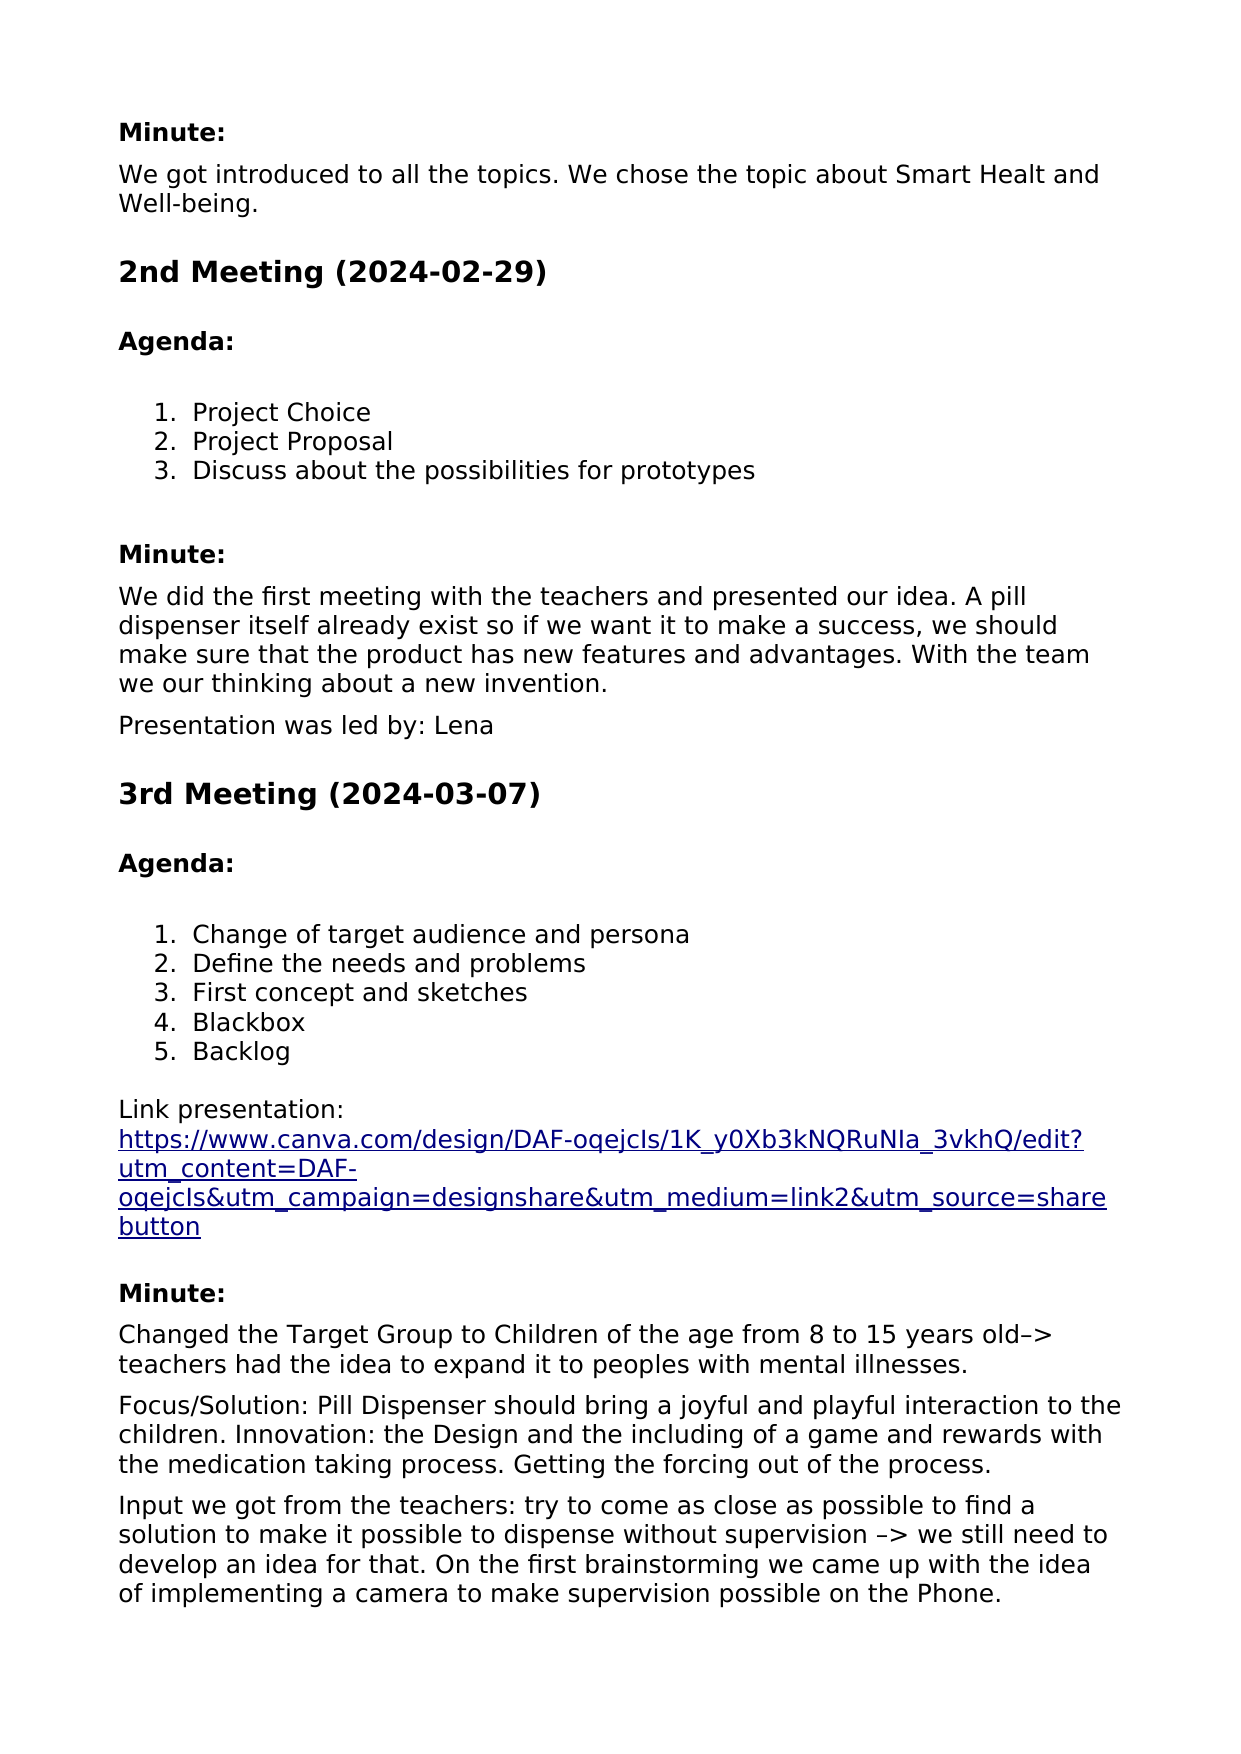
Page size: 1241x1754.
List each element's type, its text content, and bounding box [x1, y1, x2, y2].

list Define the needs and problems [177, 949, 1122, 979]
list First concept and sketches [177, 979, 1122, 1008]
list Change of target audience and persona [177, 920, 1122, 949]
text Input we got from the teachers: try to come as close as possible to find a solution to make it possible to dispense without supervision –> we still need to develop an idea for that. On the first brainstorming we came up with the idea of implementing a camera to make supervision possible on the Phone. [118, 1491, 1122, 1608]
subtitle Agenda: [118, 327, 1122, 356]
text We got introduced to all the topics. We chose the topic about Smart Healt and Well-being. [118, 160, 1122, 218]
subtitle Agenda: [118, 849, 1122, 878]
subtitle Minute: [118, 1279, 1122, 1308]
list Project Proposal [177, 427, 1122, 457]
text Link presentation: https://www.canva.com/design/DAF-oqejcIs/1K_y0Xb3kNQRuNIa_3vkhQ/edit?utm_content=DAF-oqejcIs&utm_campaign=designshare&utm_medium=link2&utm_source=sharebutton [118, 1096, 1122, 1241]
subtitle 2nd Meeting (2024-02-29) [118, 256, 1122, 289]
subtitle Minute: [118, 118, 1122, 147]
text Presentation was led by: Lena [118, 711, 1122, 740]
text We did the first meeting with the teachers and presented our idea. A pill dispenser itself already exist so if we want it to make a success, we should make sure that the product has new features and advantages. With the team we our thinking about a new invention. [118, 582, 1122, 698]
list Discuss about the possibilities for prototypes [177, 457, 1122, 486]
text Changed the Target Group to Children of the age from 8 to 15 years old–> teachers had the idea to expand it to peoples with mental illnesses. [118, 1321, 1122, 1379]
list Project Choice [177, 398, 1122, 427]
subtitle Minute: [118, 540, 1122, 569]
text Focus/Solution: Pill Dispenser should bring a joyful and playful interaction to the children. Innovation: the Design and the including of a game and rewards with the medication taking process. Getting the forcing out of the process. [118, 1391, 1122, 1479]
list Blackbox [177, 1008, 1122, 1037]
list Backlog [177, 1037, 1122, 1066]
subtitle 3rd Meeting (2024-03-07) [118, 778, 1122, 812]
